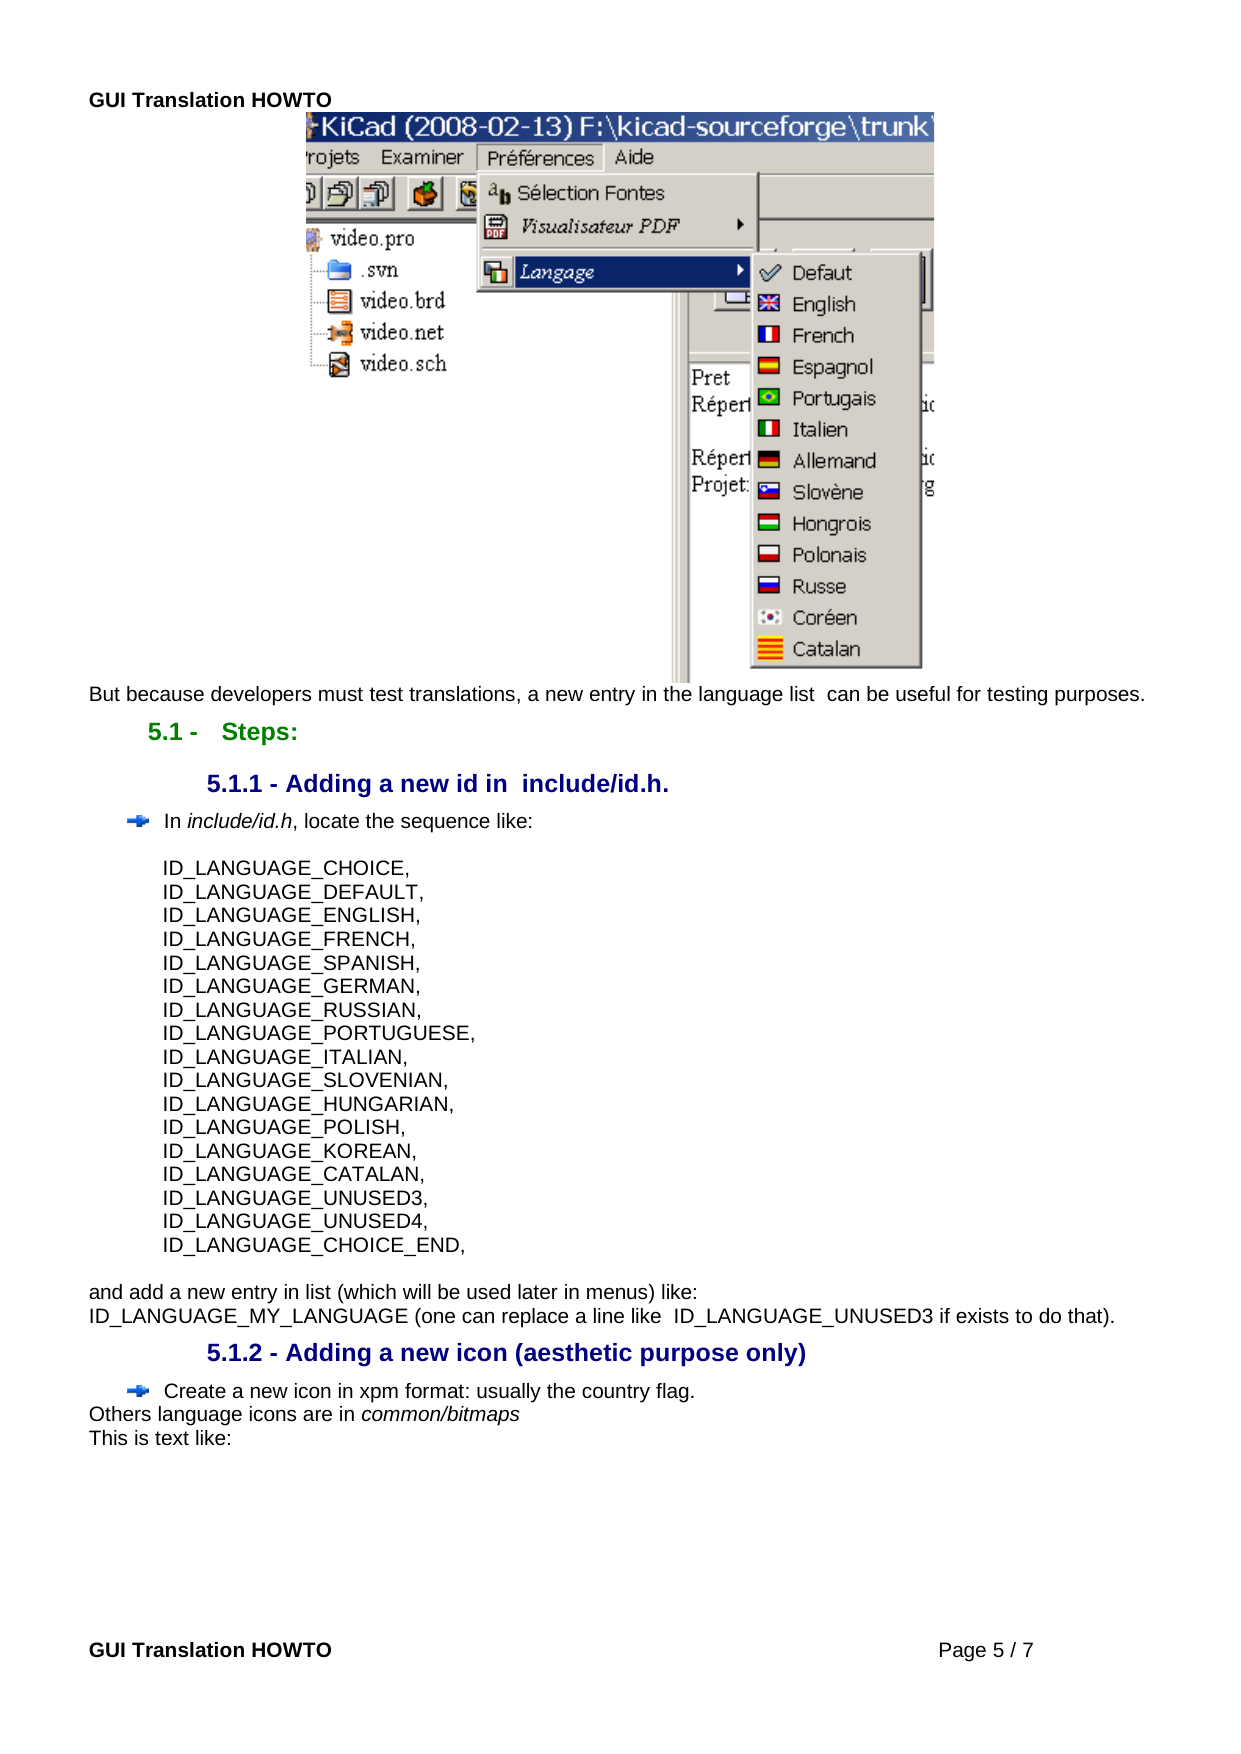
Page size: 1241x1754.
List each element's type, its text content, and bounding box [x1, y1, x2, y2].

text ID_LANGUAGE_HUNGARIAN, [88, 1092, 1152, 1116]
text ID_LANGUAGE_PORTUGUESE, [88, 1022, 1152, 1045]
text ID_LANGUAGE_CHOICE_END, [88, 1233, 1152, 1257]
picture [127, 1385, 149, 1397]
text This is text like: [88, 1426, 1152, 1450]
text ID_LANGUAGE_GERMAN, [88, 974, 1152, 998]
text ID_LANGUAGE_SLOVENIAN, [88, 1069, 1152, 1092]
text Others language icons are in common/bitmaps [88, 1403, 1152, 1426]
picture [306, 112, 935, 683]
text ID_LANGUAGE_DEFAULT, [88, 880, 1152, 904]
subtitle Adding a new icon (aesthetic purpose only) [207, 1339, 1152, 1367]
text ID_LANGUAGE_FRENCH, [88, 927, 1152, 951]
text ID_LANGUAGE_ITALIAN, [88, 1045, 1152, 1069]
list In include/id.h, locate the sequence like: [126, 810, 1152, 833]
text But because developers must test translations, a new entry in the language list can be useful for testing purposes. [88, 112, 1152, 706]
subtitle Adding a new id in include/id.h. [207, 770, 1152, 798]
text ID_LANGUAGE_UNUSED3, [88, 1186, 1152, 1210]
text ID_LANGUAGE_SPANISH, [88, 951, 1152, 974]
text ID_LANGUAGE_KOREAN, [88, 1139, 1152, 1163]
picture [127, 815, 149, 827]
text ID_LANGUAGE_MY_LANGUAGE (one can replace a line like ID_LANGUAGE_UNUSED3 if exists to do that). [88, 1304, 1152, 1328]
text ID_LANGUAGE_CHOICE, [88, 857, 1152, 880]
text ID_LANGUAGE_CATALAN, [88, 1163, 1152, 1186]
subtitle Steps: [148, 718, 1152, 746]
text ID_LANGUAGE_ENGLISH, [88, 904, 1152, 927]
list Create a new icon in xpm format: usually the country flag. [126, 1379, 1152, 1403]
text ID_LANGUAGE_POLISH, [88, 1116, 1152, 1139]
text ID_LANGUAGE_UNUSED4, [88, 1210, 1152, 1233]
text ID_LANGUAGE_RUSSIAN, [88, 998, 1152, 1022]
text and add a new entry in list (which will be used later in menus) like: [88, 1281, 1152, 1304]
